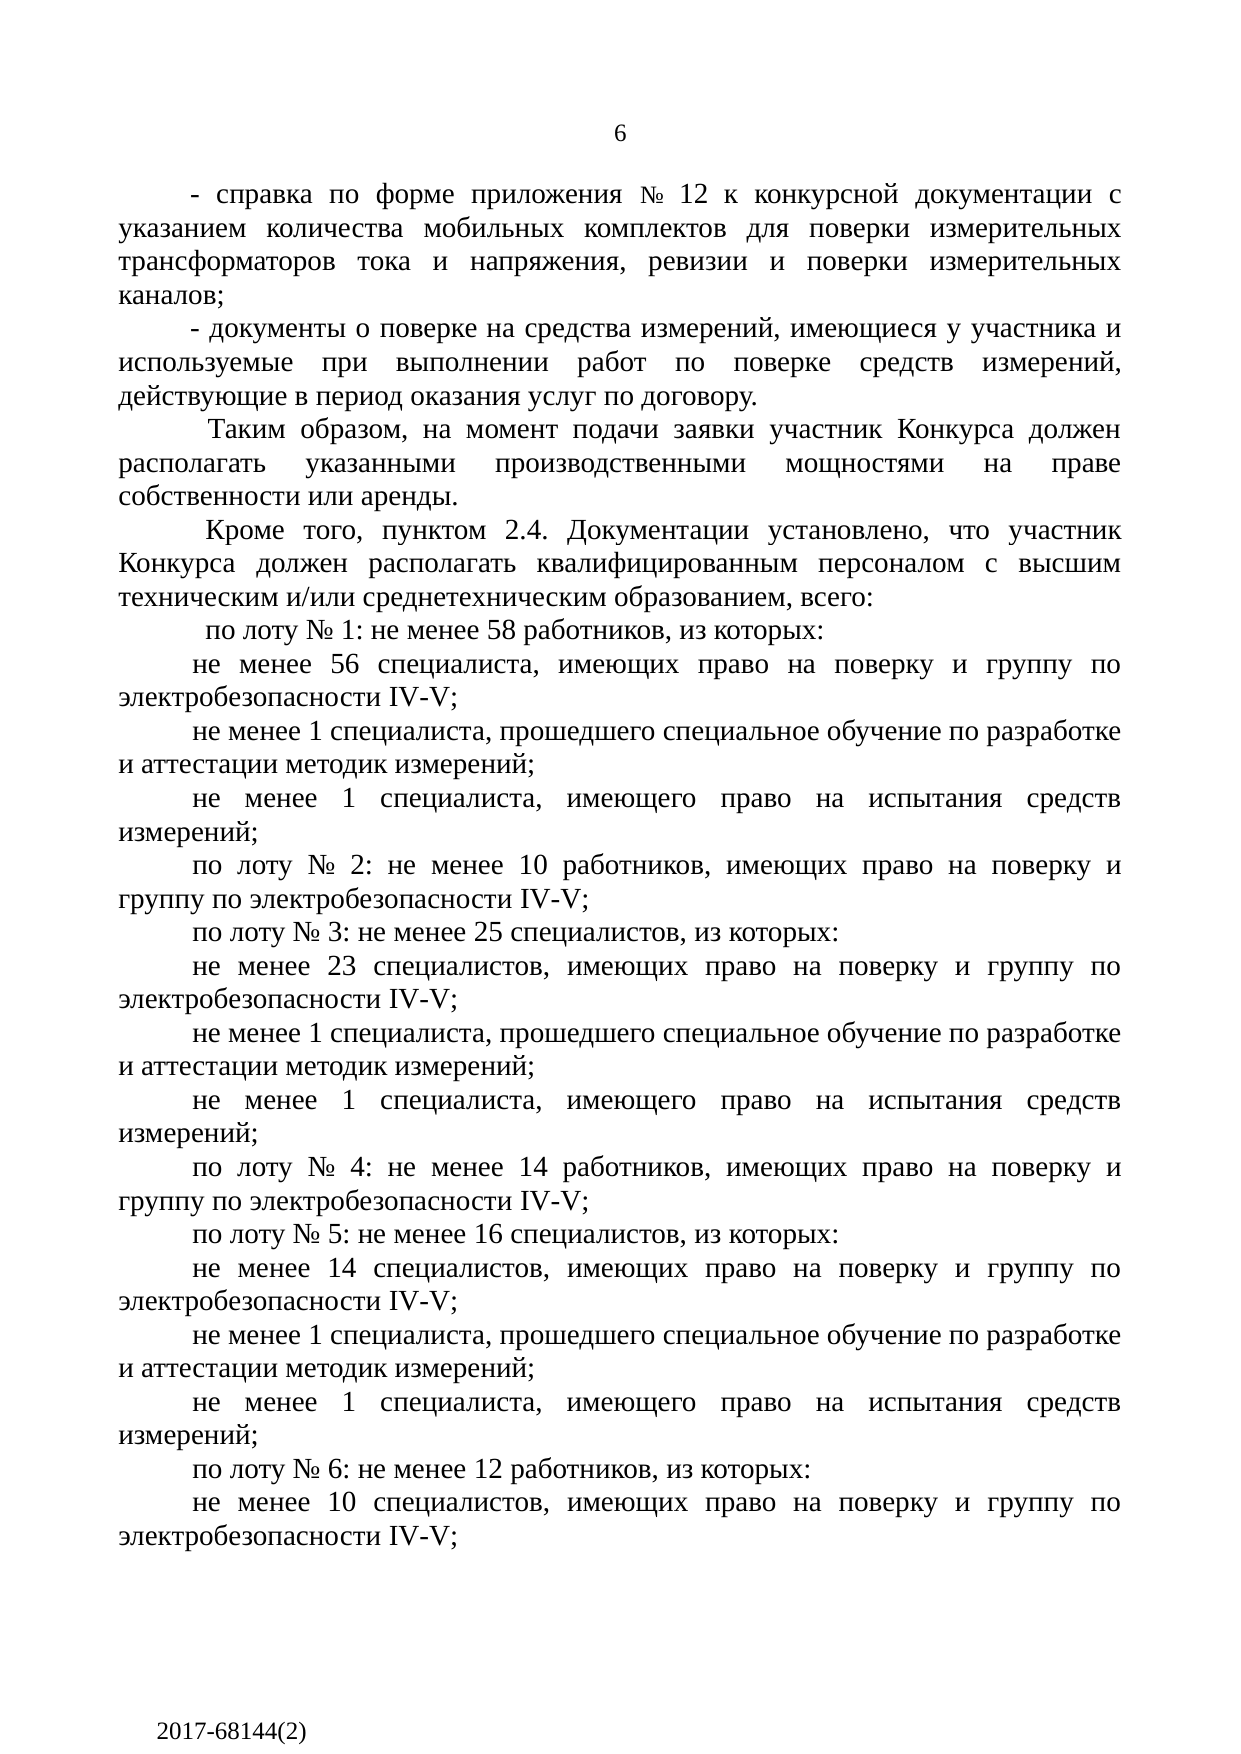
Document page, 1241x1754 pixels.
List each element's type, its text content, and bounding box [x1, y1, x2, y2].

text по лоту № 2: не менее 10 работников, имеющих право на поверку и группу по электробезопасности IV-V; [118, 847, 1122, 914]
text по лоту № 3: не менее 25 специалистов, из которых: [118, 914, 1122, 948]
text по лоту № 4: не менее 14 работников, имеющих право на поверку и группу по электробезопасности IV-V; [118, 1149, 1122, 1216]
text по лоту № 6: не менее 12 работников, из которых: [118, 1451, 1122, 1484]
text не менее 1 специалиста, прошедшего специальное обучение по разработке и аттестации методик измерений; [118, 1015, 1122, 1082]
text не менее 1 специалиста, прошедшего специальное обучение по разработке и аттестации методик измерений; [118, 1317, 1122, 1384]
text - документы о поверке на средства измерений, имеющиеся у участника и используемые при выполнении работ по поверке средств измерений, действующие в период оказания услуг по договору. [118, 311, 1122, 411]
text не менее 56 специалиста, имеющих право на поверку и группу по электробезопасности IV-V; [118, 646, 1122, 713]
text не менее 1 специалиста, прошедшего специальное обучение по разработке и аттестации методик измерений; [118, 713, 1122, 780]
text не менее 14 специалистов, имеющих право на поверку и группу по электробезопасности IV-V; [118, 1250, 1122, 1317]
text не менее 10 специалистов, имеющих право на поверку и группу по электробезопасности IV-V; [118, 1484, 1122, 1552]
text Таким образом, на момент подачи заявки участник Конкурса должен располагать указанными производственными мощностями на праве собственности или аренды. [118, 411, 1122, 512]
text по лоту № 1: не менее 58 работников, из которых: [118, 612, 1122, 646]
text не менее 1 специалиста, имеющего право на испытания средств измерений; [118, 780, 1122, 847]
text не менее 1 специалиста, имеющего право на испытания средств измерений; [118, 1384, 1122, 1451]
text Кроме того, пунктом 2.4. Документации установлено, что участник Конкурса должен располагать квалифицированным персоналом с высшим техническим и/или среднетехническим образованием, всего: [118, 512, 1122, 612]
text не менее 23 специалистов, имеющих право на поверку и группу по электробезопасности IV-V; [118, 948, 1122, 1015]
text не менее 1 специалиста, имеющего право на испытания средств измерений; [118, 1082, 1122, 1149]
text по лоту № 5: не менее 16 специалистов, из которых: [118, 1216, 1122, 1250]
text - справка по форме приложения № 12 к конкурсной документации с указанием количества мобильных комплектов для поверки измерительных трансформаторов тока и напряжения, ревизии и поверки измерительных каналов; [118, 176, 1122, 311]
